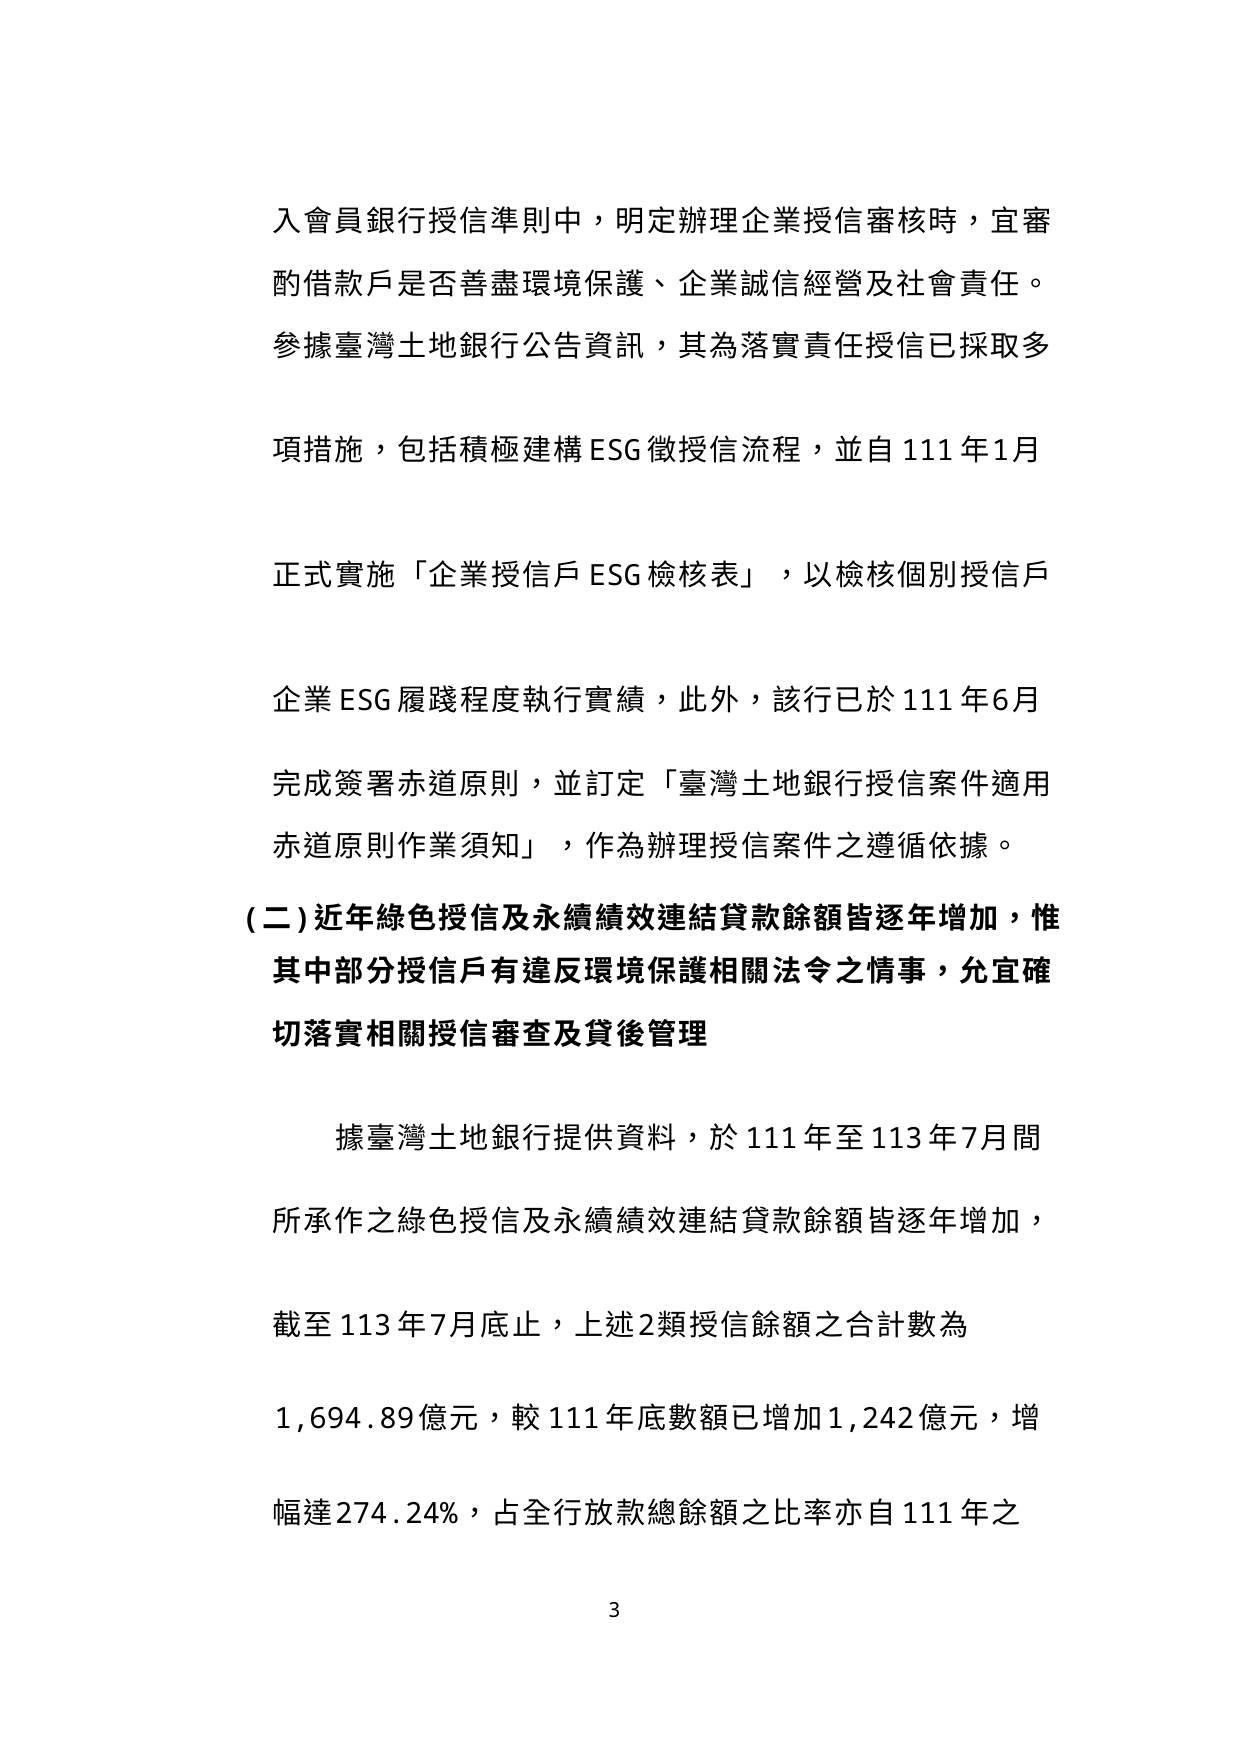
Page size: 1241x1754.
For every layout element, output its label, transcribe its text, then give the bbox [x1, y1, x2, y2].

text 據臺灣土地銀行提供資料，於111年至113年7月間所承作之綠色授信及永續績效連結貸款餘額皆逐年增加，截至113年7月底止，上述2類授信餘額之合計數為1,694.89億元，較111年底數額已增加1,242億元，增幅達274.24%，占全行放款總餘額之比率亦自111年之 [266, 1052, 1063, 1552]
text (二)近年綠色授信及永續績效連結貸款餘額皆逐年增加，惟其中部分授信戶有違反環境保護相關法令之情事，允宜確切落實相關授信審查及貸後管理 [236, 865, 1063, 1052]
text 金管會自106年11月起陸續推動綠色金融行動方案等相關政策，鼓勵本國銀行於兼顧風險原則下，積極辦理綠色或永續領域授信，並督促銀行公會將赤道原則精神納入會員銀行授信準則中，明定辦理企業授信審核時，宜審酌借款戶是否善盡環境保護、企業誠信經營及社會責任。參據臺灣土地銀行公告資訊，其為落實責任授信已採取多項措施，包括積極建構ESG徵授信流程，並自111年1月正式實施「企業授信戶ESG檢核表」，以檢核個別授信戶企業ESG履踐程度執行實績，此外，該行已於111年6月完成簽署赤道原則，並訂定「臺灣土地銀行授信案件適用赤道原則作業須知」，作為辦理授信案件之遵循依據。 [266, 177, 1063, 865]
